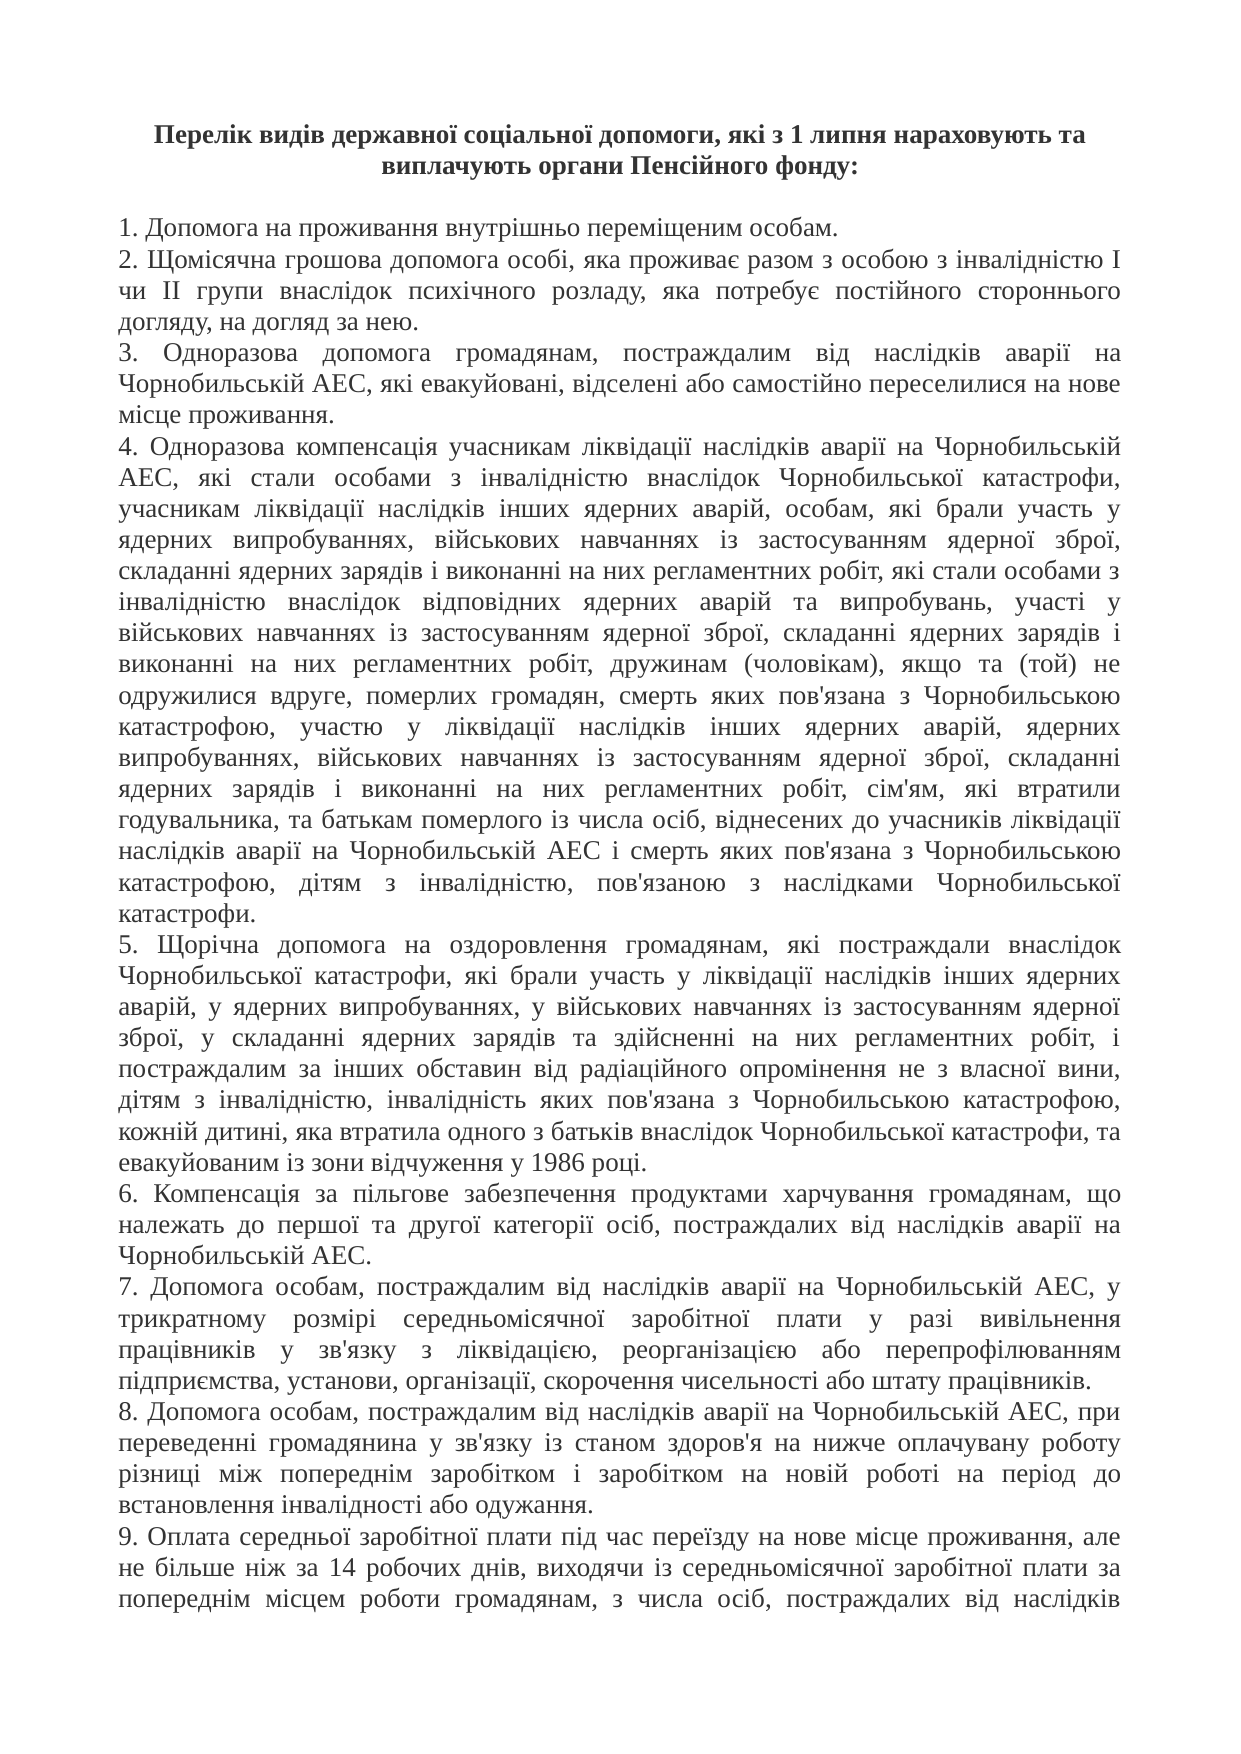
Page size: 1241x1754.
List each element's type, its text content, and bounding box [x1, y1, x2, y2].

text 4. Одноразова компенсація учасникам ліквідації наслідків аварії на Чорнобильській АЕС, які стали особами з інвалідністю внаслідок Чорнобильської катастрофи, учасникам ліквідації наслідків інших ядерних аварій, особам, які брали участь у ядерних випробуваннях, військових навчаннях із застосуванням ядерної зброї, складанні ядерних зарядів і виконанні на них регламентних робіт, які стали особами з інвалідністю внаслідок відповідних ядерних аварій та випробувань, участі у військових навчаннях із застосуванням ядерної зброї, складанні ядерних зарядів і виконанні на них регламентних робіт, дружинам (чоловікам), якщо та (той) не одружилися вдруге, померлих громадян, смерть яких пов'язана з Чорнобильською катастрофою, участю у ліквідації наслідків інших ядерних аварій, ядерних випробуваннях, військових навчаннях із застосуванням ядерної зброї, складанні ядерних зарядів і виконанні на них регламентних робіт, сім'ям, які втратили годувальника, та батькам померлого із числа осіб, віднесених до учасників ліквідації наслідків аварії на Чорнобильській АЕС і смерть яких пов'язана з Чорнобильською катастрофою, дітям з інвалідністю, пов'язаною з наслідками Чорнобильської катастрофи. [118, 429, 1122, 928]
text 8. Допомога особам, постраждалим від наслідків аварії на Чорнобильській АЕС, при переведенні громадянина у зв'язку із станом здоров'я на нижче оплачувану роботу різниці між попереднім заробітком і заробітком на новій роботі на період до встановлення інвалідності або одужання. [118, 1395, 1122, 1520]
text 1. Допомога на проживання внутрішньо переміщеним особам. [118, 212, 1122, 243]
text 7. Допомога особам, постраждалим від наслідків аварії на Чорнобильській АЕС, у трикратному розмірі середньомісячної заробітної плати у разі вивільнення працівників у зв'язку з ліквідацією, реорганізацією або перепрофілюванням підприємства, установи, організації, скорочення чисельності або штату працівників. [118, 1271, 1122, 1395]
text 3. Одноразова допомога громадянам, постраждалим від наслідків аварії на Чорнобильській АЕС, які евакуйовані, відселені або самостійно переселилися на нове місце проживання. [118, 336, 1122, 429]
text 6. Компенсація за пільгове забезпечення продуктами харчування громадянам, що належать до першої та другої категорії осіб, постраждалих від наслідків аварії на Чорнобильській АЕС. [118, 1177, 1122, 1271]
text 2. Щомісячна грошова допомога особі, яка проживає разом з особою з інвалідністю I чи II групи внаслідок психічного розладу, яка потребує постійного стороннього догляду, на догляд за нею. [118, 243, 1122, 336]
text 9. Оплата середньої заробітної плати під час переїзду на нове місце проживання, але не більше ніж за 14 робочих днів, виходячи із середньомісячної заробітної плати за попереднім місцем роботи громадянам, з числа осіб, постраждалих від наслідків [118, 1520, 1122, 1613]
text Перелік видів державної соціальної допомоги, які з 1 липня нараховують та виплачують органи Пенсійного фонду: [118, 118, 1122, 180]
text 5. Щорічна допомога на оздоровлення громадянам, які постраждали внаслідок Чорнобильської катастрофи, які брали участь у ліквідації наслідків інших ядерних аварій, у ядерних випробуваннях, у військових навчаннях із застосуванням ядерної зброї, у складанні ядерних зарядів та здійсненні на них регламентних робіт, і постраждалим за інших обставин від радіаційного опромінення не з власної вини, дітям з інвалідністю, інвалідність яких пов'язана з Чорнобильською катастрофою, кожній дитині, яка втратила одного з батьків внаслідок Чорнобильської катастрофи, та евакуйованим із зони відчуження у 1986 році. [118, 928, 1122, 1177]
